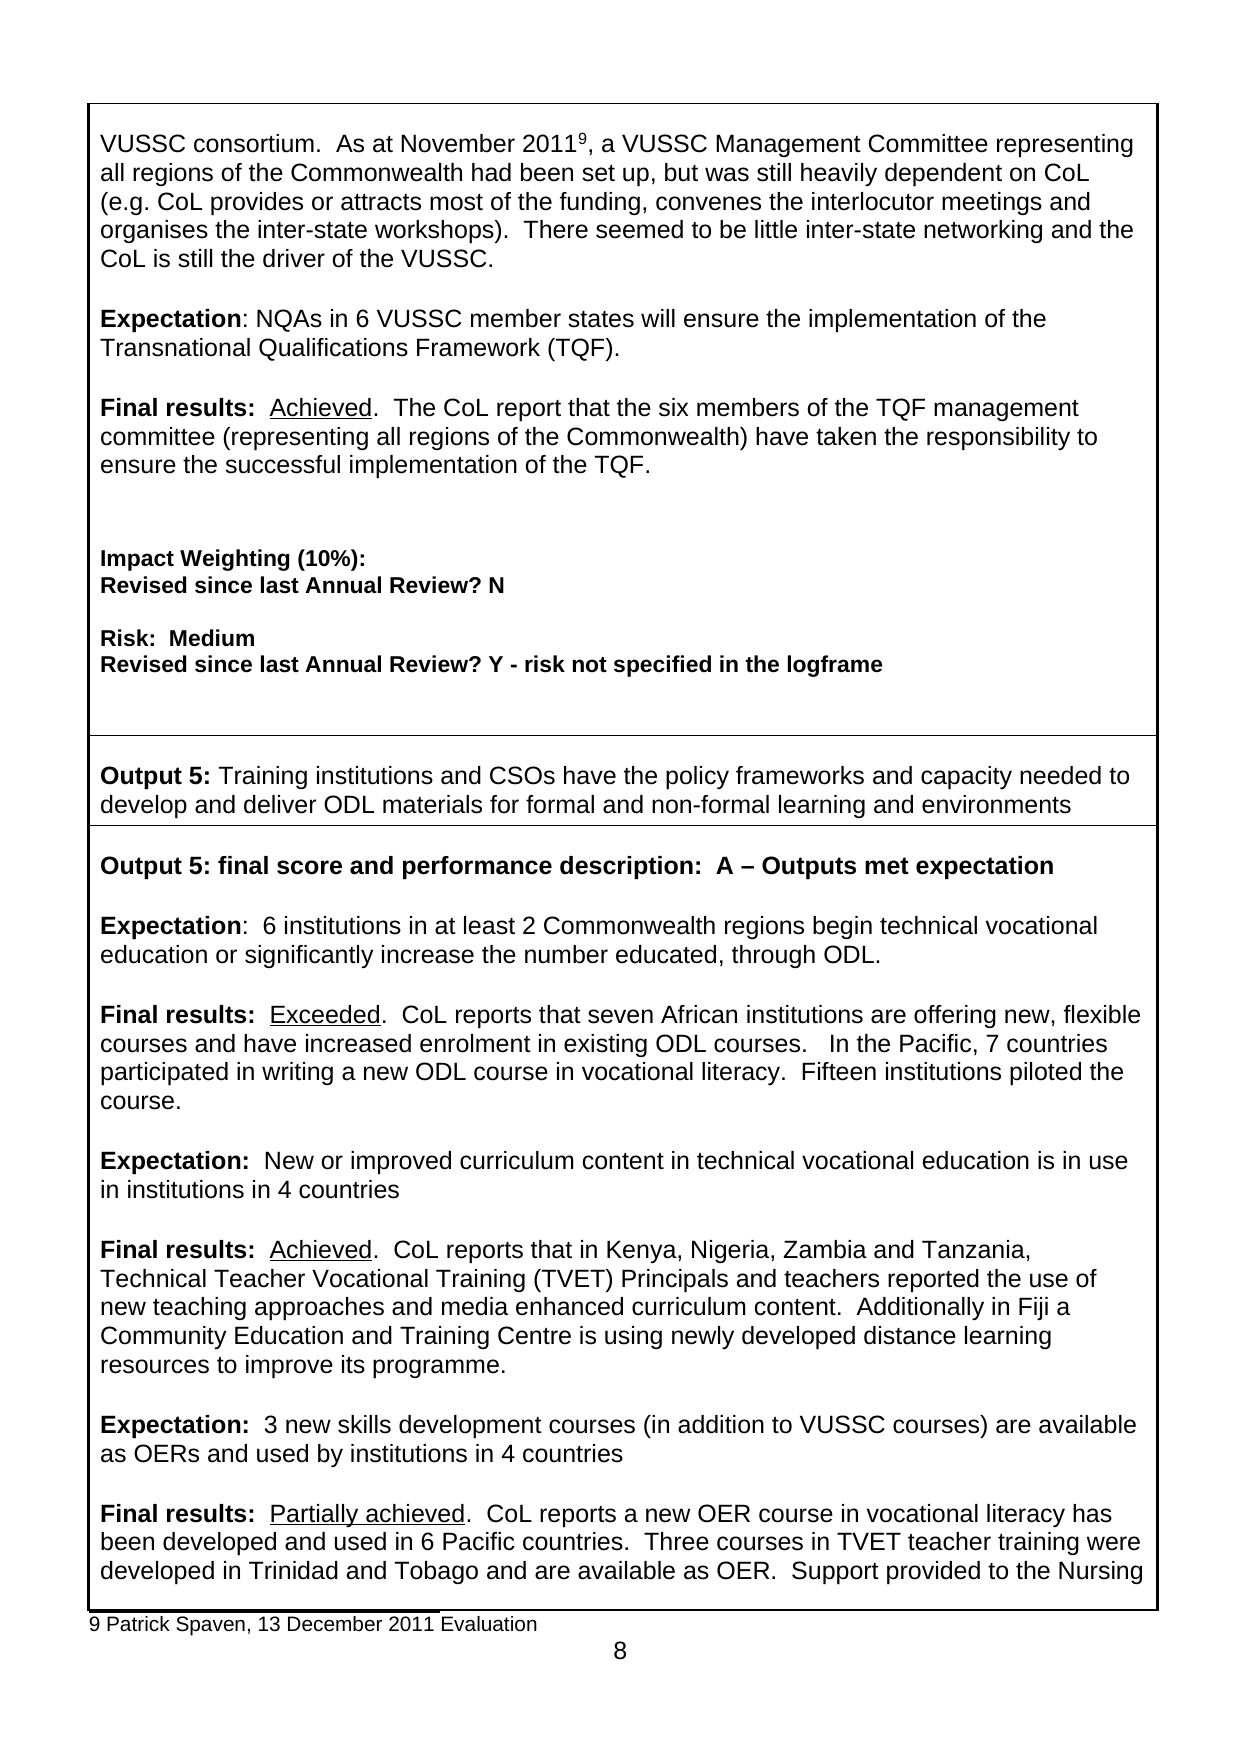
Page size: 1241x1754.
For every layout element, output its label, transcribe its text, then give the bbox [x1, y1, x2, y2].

table_cell Output 5: final score and performance description: A – Outputs met expectation Expectation: 6 institutions in at least 2 Commonwealth regions begin technical vocational education or significantly increase the number educated, through ODL. Final results: Exceeded. CoL reports that seven African institutions are offering new, flexible courses and have increased enrolment in existing ODL courses. In the Pacific, 7 countries participated in writing a new ODL course in vocational literacy. Fifteen institutions piloted the course. Expectation: New or improved curriculum content in technical vocational education is in use in institutions in 4 countries Final results: Achieved. CoL reports that in Kenya, Nigeria, Zambia and Tanzania, Technical Teacher Vocational Training (TVET) Principals and teachers reported the use of new teaching approaches and media enhanced curriculum content. Additionally in Fiji a Community Education and Training Centre is using newly developed distance learning resources to improve its programme. Expectation: 3 new skills development courses (in addition to VUSSC courses) are available as OERs and used by institutions in 4 countries [90, 826, 1156, 1474]
table_cell Final results: Partially achieved. CoL reports a new OER course in vocational literacy has been developed and used in 6 Pacific countries. Three courses in TVET teacher training were developed in Trinidad and Tobago and are available as OER. Support provided to the Nursing [90, 1474, 1156, 1609]
table_cell Output 5: Training institutions and CSOs have the policy frameworks and capacity needed to develop and deliver ODL materials for formal and non-formal learning and environments [90, 736, 1156, 824]
table_cell VUSSC consortium. As at November 2011, a VUSSC Management Committee representing all regions of the Commonwealth had been set up, but was still heavily dependent on CoL (e.g. CoL provides or attracts most of the funding, convenes the interlocutor meetings and organises the inter-state workshops). There seemed to be little inter-state networking and the CoL is still the driver of the VUSSC. Expectation: NQAs in 6 VUSSC member states will ensure the implementation of the Transnational Qualifications Framework (TQF). Final results: Achieved. The CoL report that the six members of the TQF management committee (representing all regions of the Commonwealth) have taken the responsibility to ensure the successful implementation of the TQF. Impact Weighting (10%): Revised since last Annual Review? N Risk: Medium Revised since last Annual Review? Y - risk not specified in the logframe [90, 104, 1156, 735]
